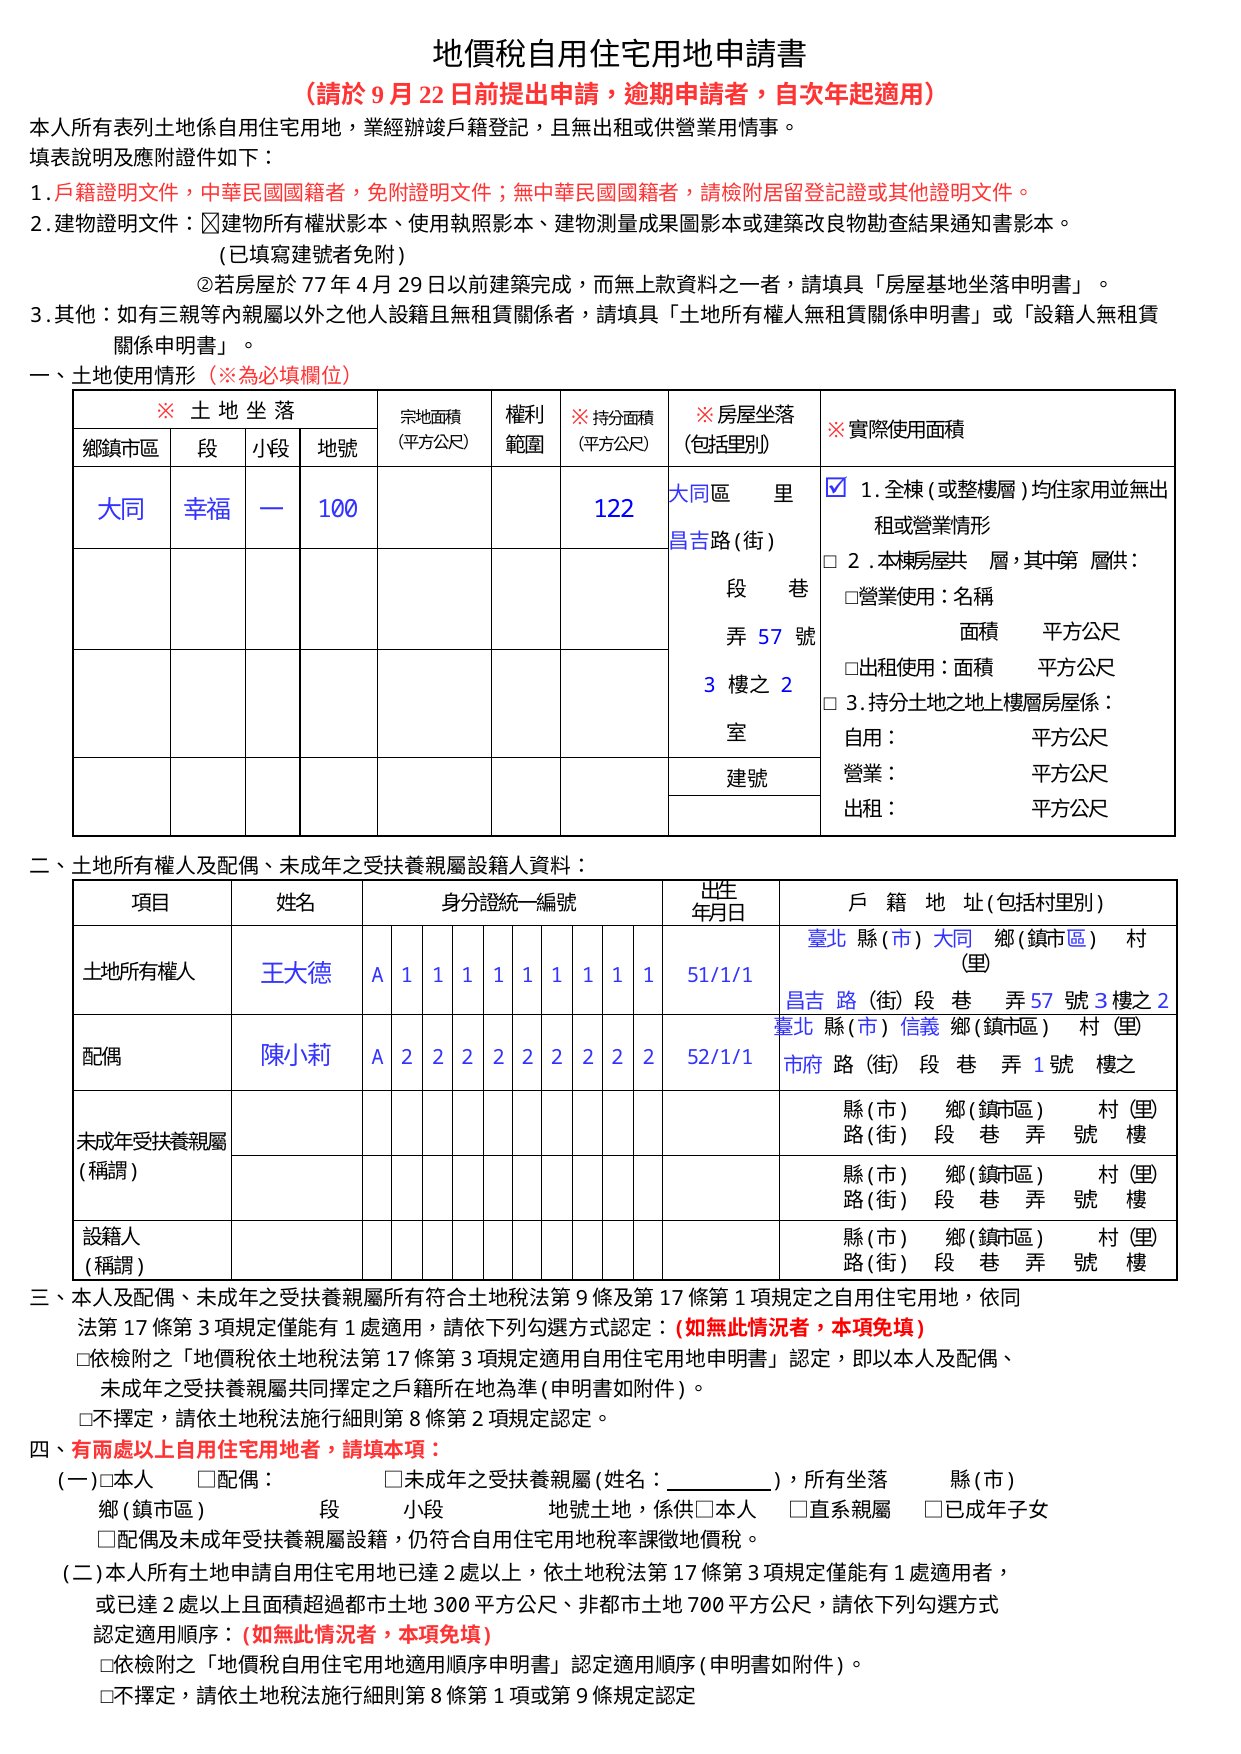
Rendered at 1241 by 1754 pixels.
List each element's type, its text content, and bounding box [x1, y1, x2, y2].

text (已填寫建號者免附) [29, 238, 1217, 268]
table_cell 2 [542, 1015, 572, 1090]
table_cell [301, 549, 377, 649]
table_cell [392, 1091, 422, 1155]
table_cell 2 [603, 1015, 633, 1090]
table_cell [171, 549, 245, 649]
table_header 戶 籍 地 址(包括村里別) [780, 881, 1176, 925]
text 三、本人及配偶、未成年之受扶養親屬所有符合土地稅法第9條及第17條第1項規定之自用住宅用地，依同 [29, 1281, 1217, 1312]
table_cell [74, 758, 170, 834]
table_cell [573, 1091, 602, 1155]
table_cell [301, 650, 377, 757]
text □依檢附之「地價稅依土地稅法第17條第3項規定適用自用住宅用地申明書」認定，即以本人及配偶、 [77, 1342, 1217, 1372]
table_cell [453, 1091, 483, 1155]
table_cell 臺北 縣(市) 大同 鄉(鎮市區) 村（里） 昌吉 路（街）段 巷 弄57 號3樓之2 [780, 926, 1176, 1014]
table_cell [484, 1221, 512, 1279]
table_cell [603, 1091, 633, 1155]
table_cell [171, 650, 245, 757]
table_cell 地號 [301, 429, 377, 466]
table_cell 2 [453, 1015, 483, 1090]
table_cell [423, 1221, 452, 1279]
table_cell 1 [484, 926, 512, 1014]
table_cell [378, 467, 491, 548]
table_cell 配偶 [74, 1015, 231, 1090]
table_cell A [363, 926, 391, 1014]
table_cell [669, 796, 820, 834]
table_cell 建號 [669, 758, 820, 795]
text □配偶及未成年受扶養親屬設籍，仍符合自用住宅用地稅率課徵地價稅。 [29, 1524, 1217, 1554]
table_cell [378, 650, 491, 757]
table_cell [561, 549, 668, 649]
table_cell [74, 650, 170, 757]
text 認定適用順序：(如無此情況者，本項免填) [94, 1618, 1217, 1649]
table_header ※持分面積 （平方公尺） [561, 391, 668, 466]
table_cell 1 [392, 926, 422, 1014]
table_header ※房屋坐落 （包括里別） [669, 391, 820, 466]
text □不擇定，請依土地稅法施行細則第8條第2項規定認定。 [29, 1402, 1217, 1433]
text (一)□本人 □配偶： □未成年之受扶養親屬(姓名： )，所有坐落 縣(市) [29, 1463, 1217, 1493]
table_cell 陳小莉 [232, 1015, 362, 1090]
text □不擇定，請依土地稅法施行細則第8條第1項或第9條規定認定 [63, 1679, 1217, 1709]
text 填表說明及應附證件如下： [29, 141, 1217, 171]
table_cell [513, 1091, 541, 1155]
table_cell [74, 549, 170, 649]
table_header 項目 [74, 881, 231, 925]
table_cell [542, 1221, 572, 1279]
text 地價稅自用住宅用地申請書 [24, 29, 1217, 75]
table_cell [663, 1221, 779, 1279]
table_cell 大同 [74, 467, 170, 548]
table_cell [513, 1221, 541, 1279]
table_cell [232, 1221, 362, 1279]
text 若房屋於77年4月29日以前建築完成，而無上款資料之一者，請填具「房屋基地坐落申明書」。 [24, 268, 1217, 298]
table_cell [246, 758, 299, 834]
table_cell 縣(市) 鄉(鎮市區) 村（里） 路(街) 段 巷 弄 號 樓 [780, 1156, 1176, 1220]
table_cell [492, 549, 560, 649]
table_cell 土地所有權人 [74, 926, 231, 1014]
text 本人所有表列土地係自用住宅用地，業經辦竣戶籍登記，且無出租或供營業用情事。 [29, 111, 1217, 141]
table_cell 鄉鎮市區 [74, 429, 170, 466]
table_cell [378, 549, 491, 649]
table_header ※實際使用面積 [821, 391, 1174, 466]
table_cell 段 [171, 429, 245, 466]
table_cell 1 [573, 926, 602, 1014]
table_cell 未成年受扶養親屬(稱謂) [74, 1091, 231, 1220]
table_cell 2 [423, 1015, 452, 1090]
text （請於9月22日前提出申請，逾期申請者，自次年起適用） [24, 75, 1217, 111]
table_header 身分證統一編號 [363, 881, 662, 925]
table_cell 2 [392, 1015, 422, 1090]
table_cell 122 [561, 467, 668, 548]
table_cell 一 [246, 467, 299, 548]
text 或已達2處以上且面積超過都市土地300平方公尺、非都市土地700平方公尺，請依下列勾選方式 [95, 1588, 1217, 1618]
table_cell [573, 1156, 602, 1220]
table_header 權利 範圍 [492, 391, 560, 466]
text 鄉(鎮市區) 段 小段 地號土地，係供□本人 □直系親屬 □已成年子女 [99, 1493, 1217, 1524]
table_cell 1 [634, 926, 662, 1014]
text 二、土地所有權人及配偶、未成年之受扶養親屬設籍人資料： [29, 849, 1217, 879]
table_cell 縣(市) 鄉(鎮市區) 村（里） 路(街) 段 巷 弄 號 樓 [780, 1091, 1176, 1155]
table_cell [561, 758, 668, 834]
table_cell 設籍人 (稱謂) [74, 1221, 231, 1279]
table_cell [663, 1091, 779, 1155]
table_cell 1 [603, 926, 633, 1014]
table_cell 2 [513, 1015, 541, 1090]
table_cell [246, 549, 299, 649]
table_cell  1.全棟(或整樓層)均住家用並無出租或營業情形 □ 2 .本棟房屋共 層，其中第 層供： □營業使用：名稱 面積 平方公尺 □出租使用：面積 平方公尺 □ 3.持分土地之地上樓層房屋係： 自用： 平方公尺 營業： 平方公尺 出租： 平方公尺 [821, 467, 1174, 834]
text □依檢附之「地價稅自用住宅用地適用順序申明書」認定適用順序(申明書如附件)。 [63, 1649, 1217, 1679]
text 一、土地使用情形（※為必填欄位） [29, 359, 1217, 389]
table_header 宗地面積 （平方公尺） [378, 391, 491, 466]
table_cell A [363, 1015, 391, 1090]
table_cell [484, 1156, 512, 1220]
table_cell [363, 1221, 391, 1279]
text 1.戶籍證明文件，中華民國國籍者，免附證明文件；無中華民國國籍者，請檢附居留登記證或其他證明文件。 [29, 171, 1217, 208]
table_cell 2 [573, 1015, 602, 1090]
table_cell [492, 650, 560, 757]
table_cell 2 [484, 1015, 512, 1090]
table_cell 縣(市) 鄉(鎮市區) 村（里） 路(街) 段 巷 弄 號 樓 [780, 1221, 1176, 1279]
table_cell 52/1/1 [663, 1015, 779, 1090]
table_cell [232, 1156, 362, 1220]
table_header 出生 年月日 [663, 881, 779, 925]
table_header ※ 土 地 坐 落 [74, 391, 377, 427]
table_cell [392, 1156, 422, 1220]
table_cell [492, 758, 560, 834]
table_cell 1 [423, 926, 452, 1014]
table_cell [423, 1091, 452, 1155]
text 關係申明書」。 [29, 329, 1217, 359]
table_cell [392, 1221, 422, 1279]
text 2.建物證明文件：建物所有權狀影本、使用執照影本、建物測量成果圖影本或建築改良物勘查結果通知書影本。 [29, 208, 1217, 238]
table_cell [232, 1091, 362, 1155]
text 四、有兩處以上自用住宅用地者，請填本項： [29, 1433, 1217, 1463]
table_cell 100 [301, 467, 377, 548]
text 法第17條第3項規定僅能有1處適用，請依下列勾選方式認定：(如無此情況者，本項免填) [77, 1312, 1217, 1342]
table_cell [301, 758, 377, 834]
table_cell [378, 758, 491, 834]
table_cell 1 [542, 926, 572, 1014]
table_cell 大同區 里 昌吉路(街) 段 巷 弄 57 號 3 樓之 2 室 [669, 467, 820, 757]
table_cell [453, 1156, 483, 1220]
table_cell [542, 1156, 572, 1220]
table_cell 王大德 [232, 926, 362, 1014]
table_cell [634, 1091, 662, 1155]
table_cell [492, 467, 560, 548]
text (二)本人所有土地申請自用住宅用地已達2處以上，依土地稅法第17條第3項規定僅能有1處適用者， [29, 1554, 1217, 1588]
table_cell [423, 1156, 452, 1220]
table_cell 2 [634, 1015, 662, 1090]
table_cell 1 [513, 926, 541, 1014]
table_cell [663, 1156, 779, 1220]
table_cell [246, 650, 299, 757]
table_cell [513, 1156, 541, 1220]
table_cell 1 [453, 926, 483, 1014]
table_cell [573, 1221, 602, 1279]
table_cell [634, 1221, 662, 1279]
text 3.其他：如有三親等內親屬以外之他人設籍且無租賃關係者，請填具「土地所有權人無租賃關係申明書」或「設籍人無租賃 [29, 298, 1217, 329]
table_cell 幸福 [171, 467, 245, 548]
table_cell 小段 [246, 429, 299, 466]
table_cell [453, 1221, 483, 1279]
table_cell 51/1/1 [663, 926, 779, 1014]
table_cell [603, 1221, 633, 1279]
table_cell [603, 1156, 633, 1220]
table_cell 臺北 縣(市) 信義 鄉(鎮市區) 村（里） 市府 路（街） 段 巷 弄 1號 樓之 [780, 1015, 1176, 1090]
table_cell [542, 1091, 572, 1155]
table_cell [484, 1091, 512, 1155]
table_cell [634, 1156, 662, 1220]
table_header 姓名 [232, 881, 362, 925]
table_cell [363, 1091, 391, 1155]
table_cell [561, 650, 668, 757]
text 未成年之受扶養親屬共同擇定之戶籍所在地為準(申明書如附件)。 [100, 1372, 1217, 1402]
table_cell [171, 758, 245, 834]
table_cell [363, 1156, 391, 1220]
